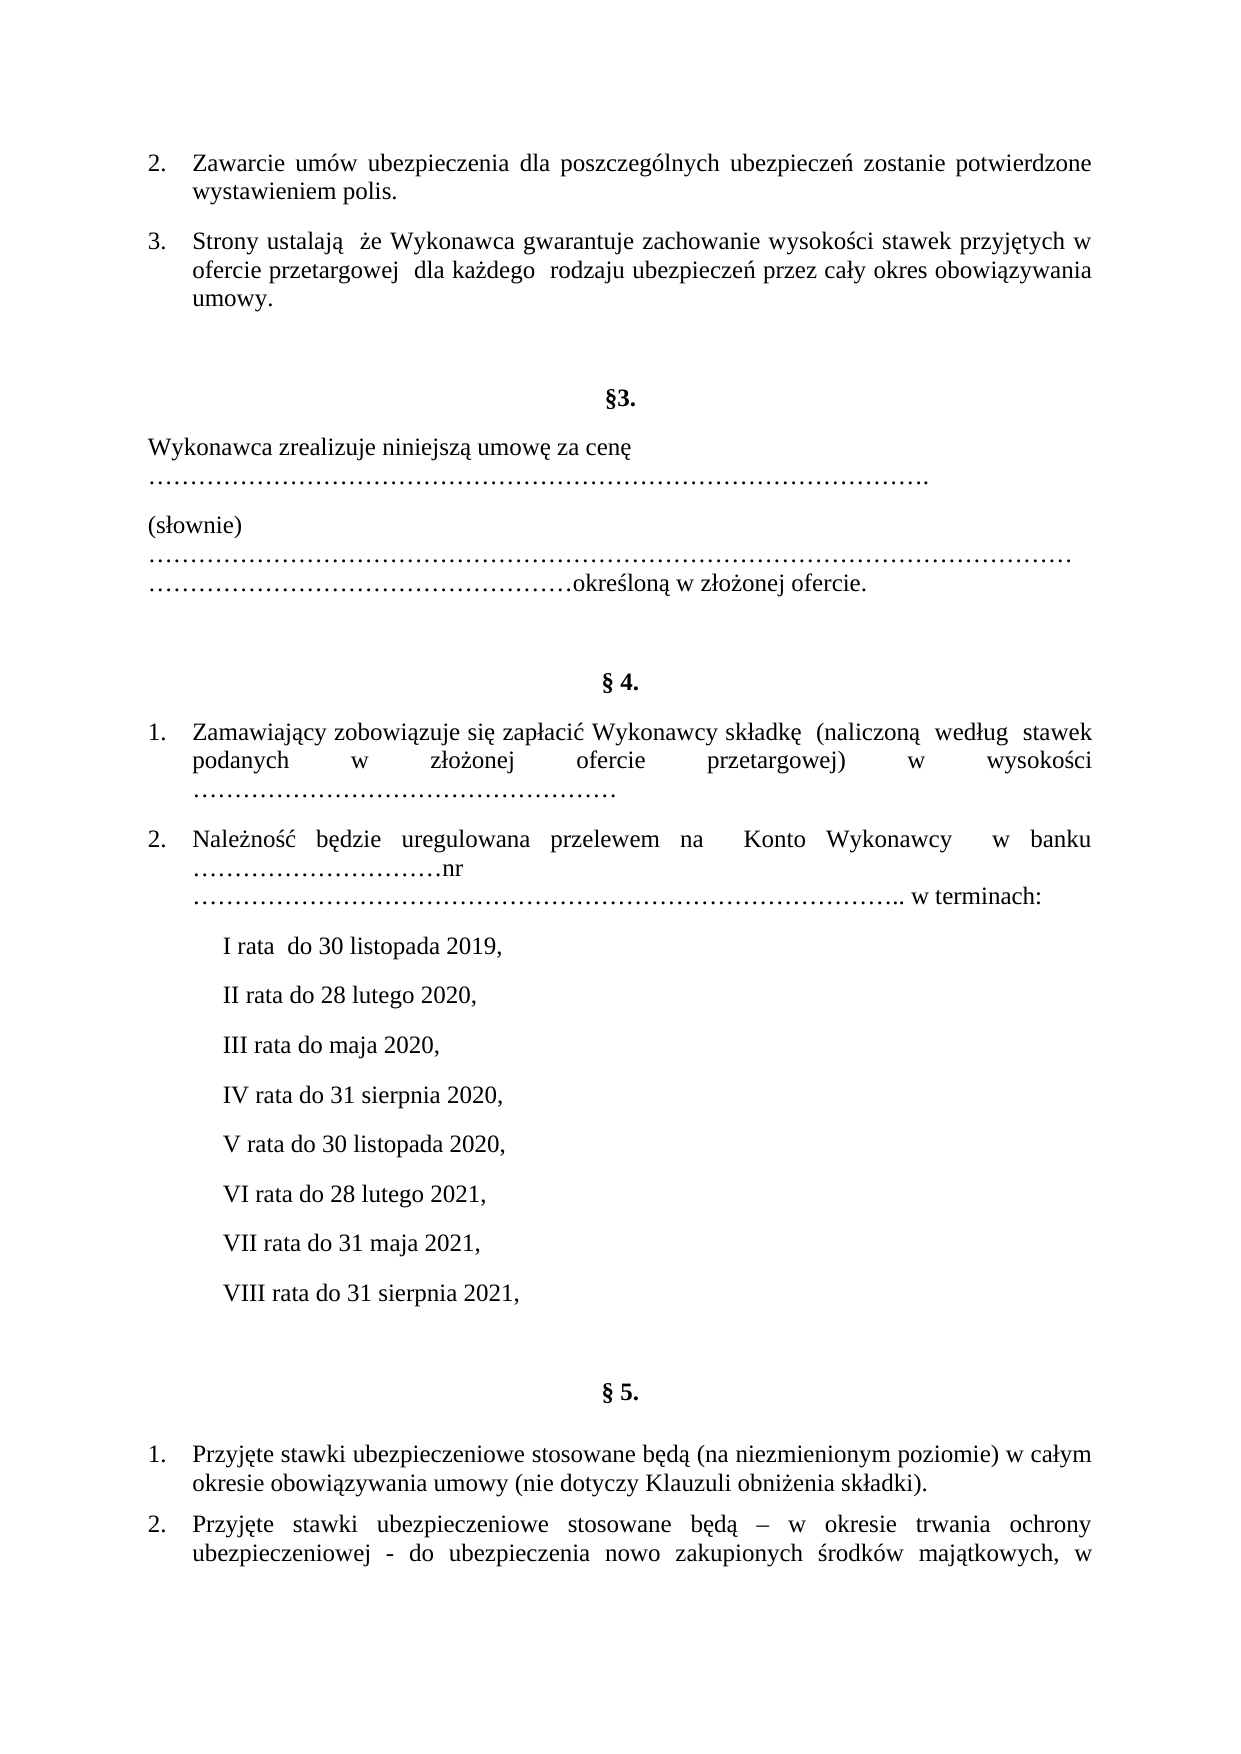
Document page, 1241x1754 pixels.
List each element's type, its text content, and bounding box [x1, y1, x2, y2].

text § 5. [148, 1377, 1093, 1406]
text § 4. [148, 667, 1093, 696]
list II rata do 28 lutego 2020, [223, 981, 1093, 1009]
list Przyjęte stawki ubezpieczeniowe stosowane będą (na niezmienionym poziomie) w całym okresie obowiązywania umowy (nie dotyczy Klauzuli obniżenia składki). [148, 1439, 1093, 1497]
text (słownie)………………………………………………………………………………………………………………………………………………określoną w złożonej ofercie. [148, 511, 1093, 597]
list Strony ustalają że Wykonawca gwarantuje zachowanie wysokości stawek przyjętych w ofercie przetargowej dla każdego rodzaju ubezpieczeń przez cały okres obowiązywania umowy. [148, 226, 1093, 312]
list VI rata do 28 lutego 2021, [223, 1179, 1093, 1208]
text Wykonawca zrealizuje niniejszą umowę za cenę …………………………………………………………………………………. [148, 432, 1093, 490]
list IV rata do 31 sierpnia 2020, [223, 1080, 1093, 1108]
list VIII rata do 31 sierpnia 2021, [223, 1278, 1093, 1307]
list Należność będzie uregulowana przelewem na Konto Wykonawcy w banku …………………………nr ………………………………………………………………………….. w terminach: [148, 824, 1093, 910]
list Zawarcie umów ubezpieczenia dla poszczególnych ubezpieczeń zostanie potwierdzone wystawieniem polis. [148, 148, 1093, 205]
list VII rata do 31 maja 2021, [223, 1228, 1093, 1257]
list III rata do maja 2020, [223, 1030, 1093, 1059]
list I rata do 30 listopada 2019, [223, 931, 1093, 960]
text §3. [148, 383, 1093, 411]
list V rata do 30 listopada 2020, [223, 1129, 1093, 1158]
list Zamawiający zobowiązuje się zapłacić Wykonawcy składkę (naliczoną według stawek podanych w złożonej ofercie przetargowej) w wysokości …………………………………………… [148, 717, 1093, 803]
list Przyjęte stawki ubezpieczeniowe stosowane będą – w okresie trwania ochrony ubezpieczeniowej - do ubezpieczenia nowo zakupionych środków majątkowych, w [148, 1509, 1093, 1567]
